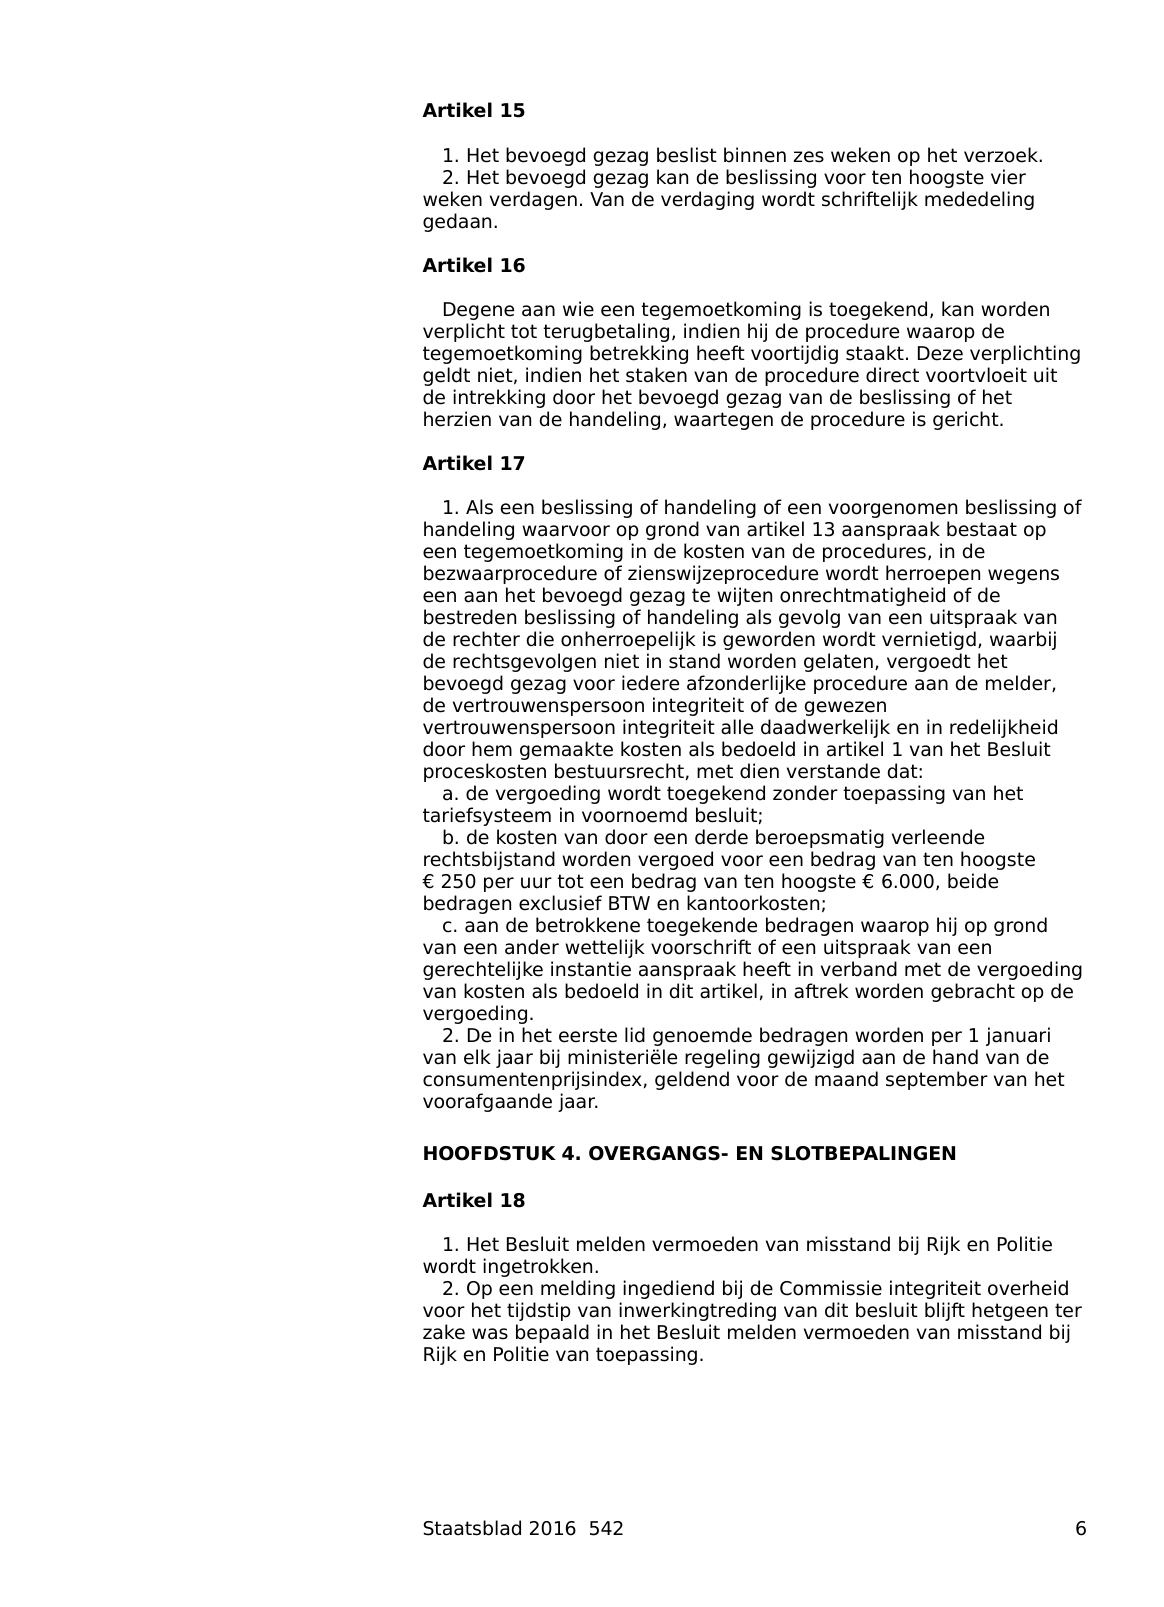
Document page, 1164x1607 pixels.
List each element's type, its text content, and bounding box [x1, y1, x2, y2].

text 2. De in het eerste lid genoemde bedragen worden per 1 januari van elk jaar bij ministeriële regeling gewijzigd aan de hand van de consumentenprijsindex, geldend voor de maand september van het voorafgaande jaar. [422, 1024, 1087, 1112]
subtitle Artikel 15 [422, 100, 1087, 122]
subtitle Artikel 17 [422, 453, 1087, 475]
subtitle Artikel 16 [422, 255, 1087, 277]
subtitle Artikel 18 [422, 1189, 1087, 1211]
text c. aan de betrokkene toegekende bedragen waarop hij op grond van een ander wettelijk voorschrift of een uitspraak van een gerechtelijke instantie aanspraak heeft in verband met de vergoeding van kosten als bedoeld in dit artikel, in aftrek worden gebracht op de vergoeding. [422, 915, 1087, 1024]
text 2. Het bevoegd gezag kan de beslissing voor ten hoogste vier weken verdagen. Van de verdaging wordt schriftelijk mededeling gedaan. [422, 167, 1087, 232]
text 2. Op een melding ingediend bij de Commissie integriteit overheid voor het tijdstip van inwerkingtreding van dit besluit blijft hetgeen ter zake was bepaald in het Besluit melden vermoeden van misstand bij Rijk en Politie van toepassing. [422, 1278, 1087, 1366]
subtitle HOOFDSTUK 4. OVERGANGS- EN SLOTBEPALINGEN [422, 1142, 1087, 1164]
text b. de kosten van door een derde beroepsmatig verleende rechtsbijstand worden vergoed voor een bedrag van ten hoogste € 250 per uur tot een bedrag van ten hoogste € 6.000, beide bedragen exclusief BTW en kantoorkosten; [422, 827, 1087, 915]
text 1. Als een beslissing of handeling of een voorgenomen beslissing of handeling waarvoor op grond van artikel 13 aanspraak bestaat op een tegemoetkoming in de kosten van de procedures, in de bezwaarprocedure of zienswijzeprocedure wordt herroepen wegens een aan het bevoegd gezag te wijten onrechtmatigheid of de bestreden beslissing of handeling als gevolg van een uitspraak van de rechter die onherroepelijk is geworden wordt vernietigd, waarbij de rechtsgevolgen niet in stand worden gelaten, vergoedt het bevoegd gezag voor iedere afzonderlijke procedure aan de melder, de vertrouwenspersoon integriteit of de gewezen vertrouwenspersoon integriteit alle daadwerkelijk en in redelijkheid door hem gemaakte kosten als bedoeld in artikel 1 van het Besluit proceskosten bestuursrecht, met dien verstande dat: [422, 497, 1087, 783]
text 1. Het Besluit melden vermoeden van misstand bij Rijk en Politie wordt ingetrokken. [422, 1234, 1087, 1278]
text Degene aan wie een tegemoetkoming is toegekend, kan worden verplicht tot terugbetaling, indien hij de procedure waarop de tegemoetkoming betrekking heeft voortijdig staakt. Deze verplichting geldt niet, indien het staken van de procedure direct voortvloeit uit de intrekking door het bevoegd gezag van de beslissing of het herzien van de handeling, waartegen de procedure is gericht. [422, 299, 1087, 431]
text a. de vergoeding wordt toegekend zonder toepassing van het tariefsysteem in voornoemd besluit; [422, 783, 1087, 827]
text 1. Het bevoegd gezag beslist binnen zes weken op het verzoek. [422, 144, 1087, 167]
